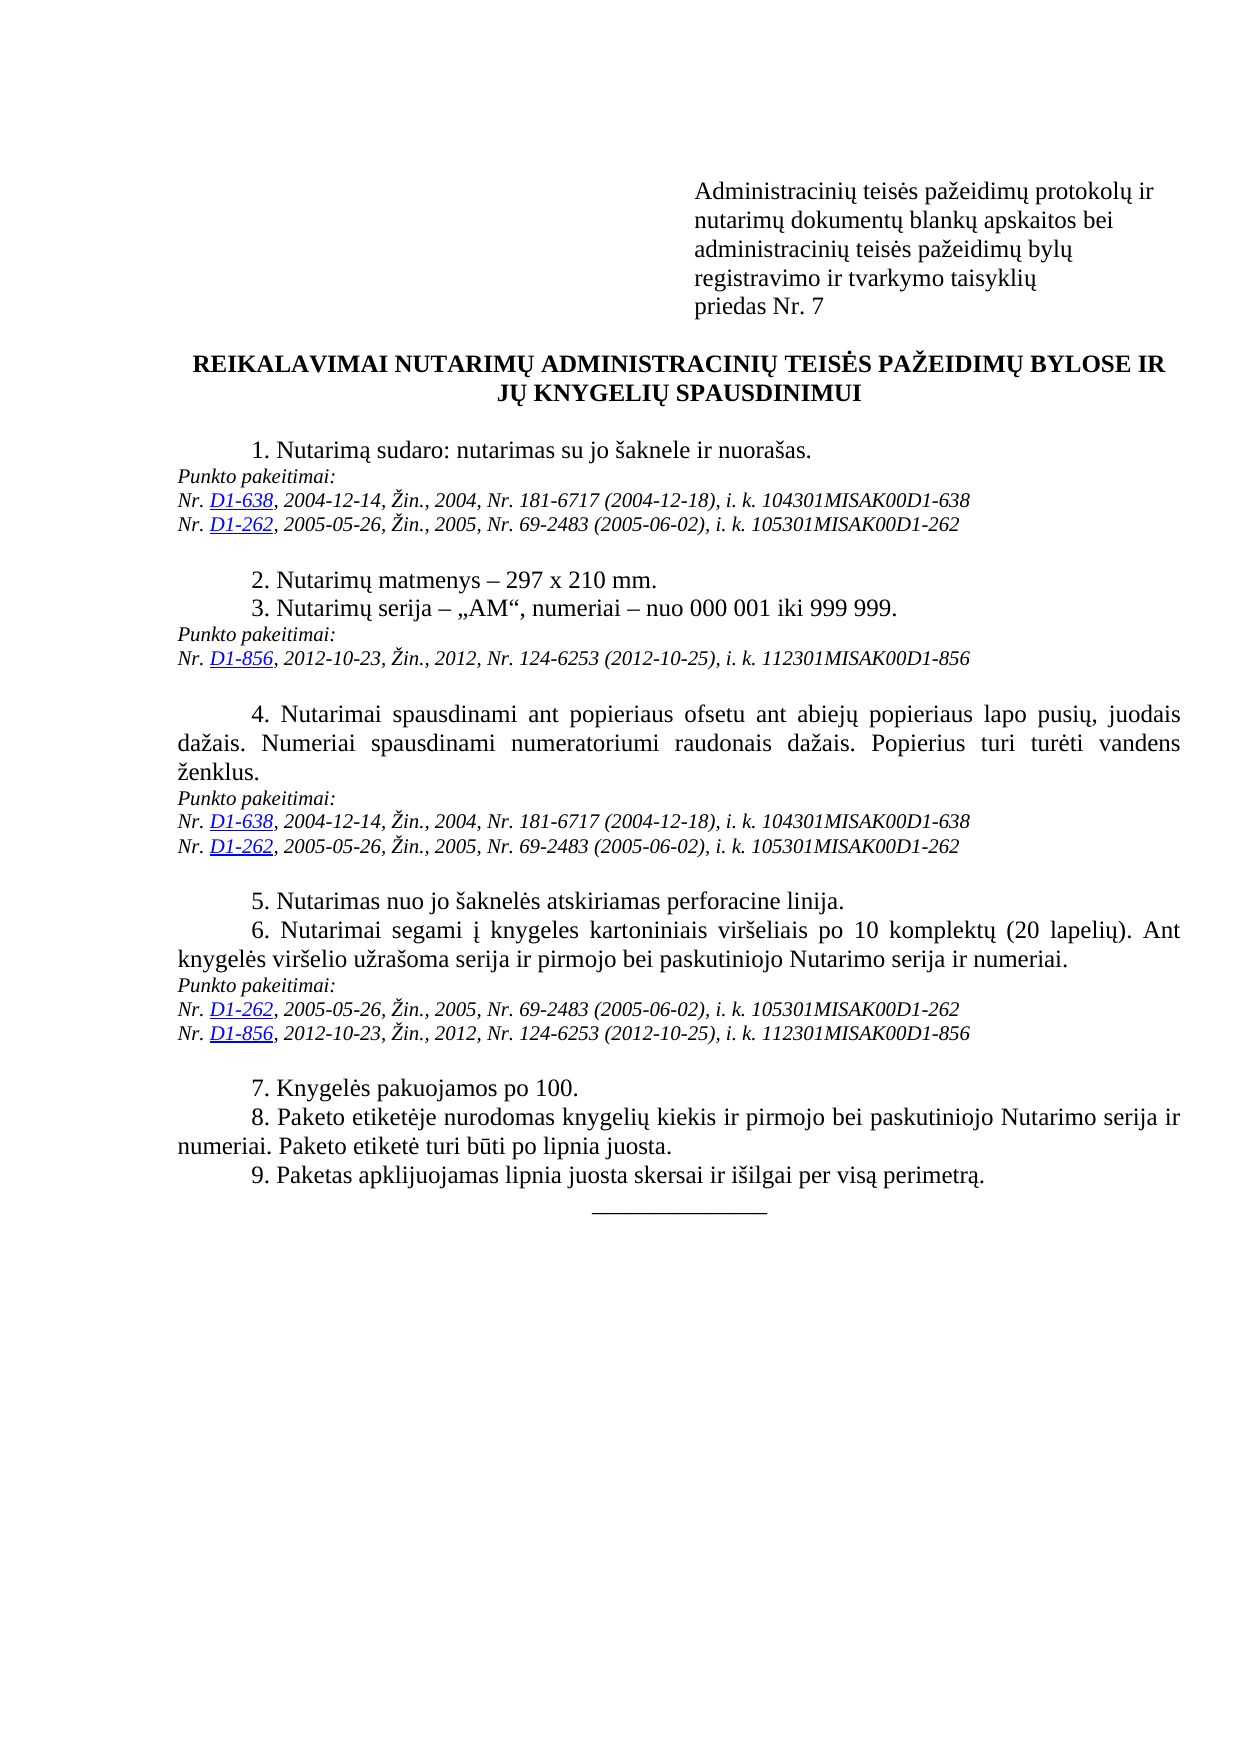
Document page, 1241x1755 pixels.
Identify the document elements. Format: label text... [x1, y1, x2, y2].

text REIKALAVIMAI NUTARIMŲ ADMINISTRACINIŲ TEISĖS PAŽEIDIMŲ BYLOSE IR JŲ KNYGELIŲ SPAuSDINIMUI [177, 349, 1181, 406]
text Punkto pakeitimai: [177, 785, 1181, 809]
text 6. Nutarimai segami į knygeles kartoniniais viršeliais po 10 komplektų (20 lapelių). Ant knygelės viršelio užrašoma serija ir pirmojo bei paskutiniojo Nutarimo serija ir numeriai. [177, 915, 1181, 973]
text Nr. D1-856, 2012-10-23, Žin., 2012, Nr. 124-6253 (2012-10-25), i. k. 112301MISAK00D1-856 [177, 1021, 1181, 1045]
text 9. Paketas apklijuojamas lipnia juosta skersai ir išilgai per visą perimetrą. [177, 1160, 1181, 1188]
text priedas Nr. 7 [177, 291, 1181, 320]
text administracinių teisės pažeidimų bylų [177, 234, 1181, 263]
text 8. Paketo etiketėje nurodomas knygelių kiekis ir pirmojo bei paskutiniojo Nutarimo serija ir numeriai. Paketo etiketė turi būti po lipnia juosta. [177, 1102, 1181, 1160]
text Nr. D1-262, 2005-05-26, Žin., 2005, Nr. 69-2483 (2005-06-02), i. k. 105301MISAK00D1-262 [177, 512, 1181, 536]
text 3. Nutarimų serija – „AM“, numeriai – nuo 000 001 iki 999 999. [177, 593, 1181, 622]
text Nr. D1-638, 2004-12-14, Žin., 2004, Nr. 181-6717 (2004-12-18), i. k. 104301MISAK00D1-638 [177, 488, 1181, 512]
text 1. Nutarimą sudaro: nutarimas su jo šaknele ir nuorašas. [177, 435, 1181, 464]
text 4. Nutarimai spausdinami ant popieriaus ofsetu ant abiejų popieriaus lapo pusių, juodais dažais. Numeriai spausdinami numeratoriumi raudonais dažais. Popierius turi turėti vandens ženklus. [177, 699, 1181, 785]
text 5. Nutarimas nuo jo šaknelės atskiriamas perforacine linija. [177, 886, 1181, 915]
text 7. Knygelės pakuojamos po 100. [177, 1073, 1181, 1102]
text Nr. D1-262, 2005-05-26, Žin., 2005, Nr. 69-2483 (2005-06-02), i. k. 105301MISAK00D1-262 [177, 833, 1181, 858]
text Punkto pakeitimai: [177, 622, 1181, 646]
text Administracinių teisės pažeidimų protokolų ir [177, 176, 1181, 205]
text nutarimų dokumentų blankų apskaitos bei [177, 205, 1181, 234]
text registravimo ir tvarkymo taisyklių [177, 263, 1181, 291]
text 2. Nutarimų matmenys – 297 x 210 mm. [177, 565, 1181, 593]
text ______________ [177, 1188, 1181, 1217]
text Nr. D1-638, 2004-12-14, Žin., 2004, Nr. 181-6717 (2004-12-18), i. k. 104301MISAK00D1-638 [177, 809, 1181, 833]
text Punkto pakeitimai: [177, 973, 1181, 997]
text Nr. D1-262, 2005-05-26, Žin., 2005, Nr. 69-2483 (2005-06-02), i. k. 105301MISAK00D1-262 [177, 997, 1181, 1021]
text Punkto pakeitimai: [177, 464, 1181, 488]
text Nr. D1-856, 2012-10-23, Žin., 2012, Nr. 124-6253 (2012-10-25), i. k. 112301MISAK00D1-856 [177, 646, 1181, 670]
